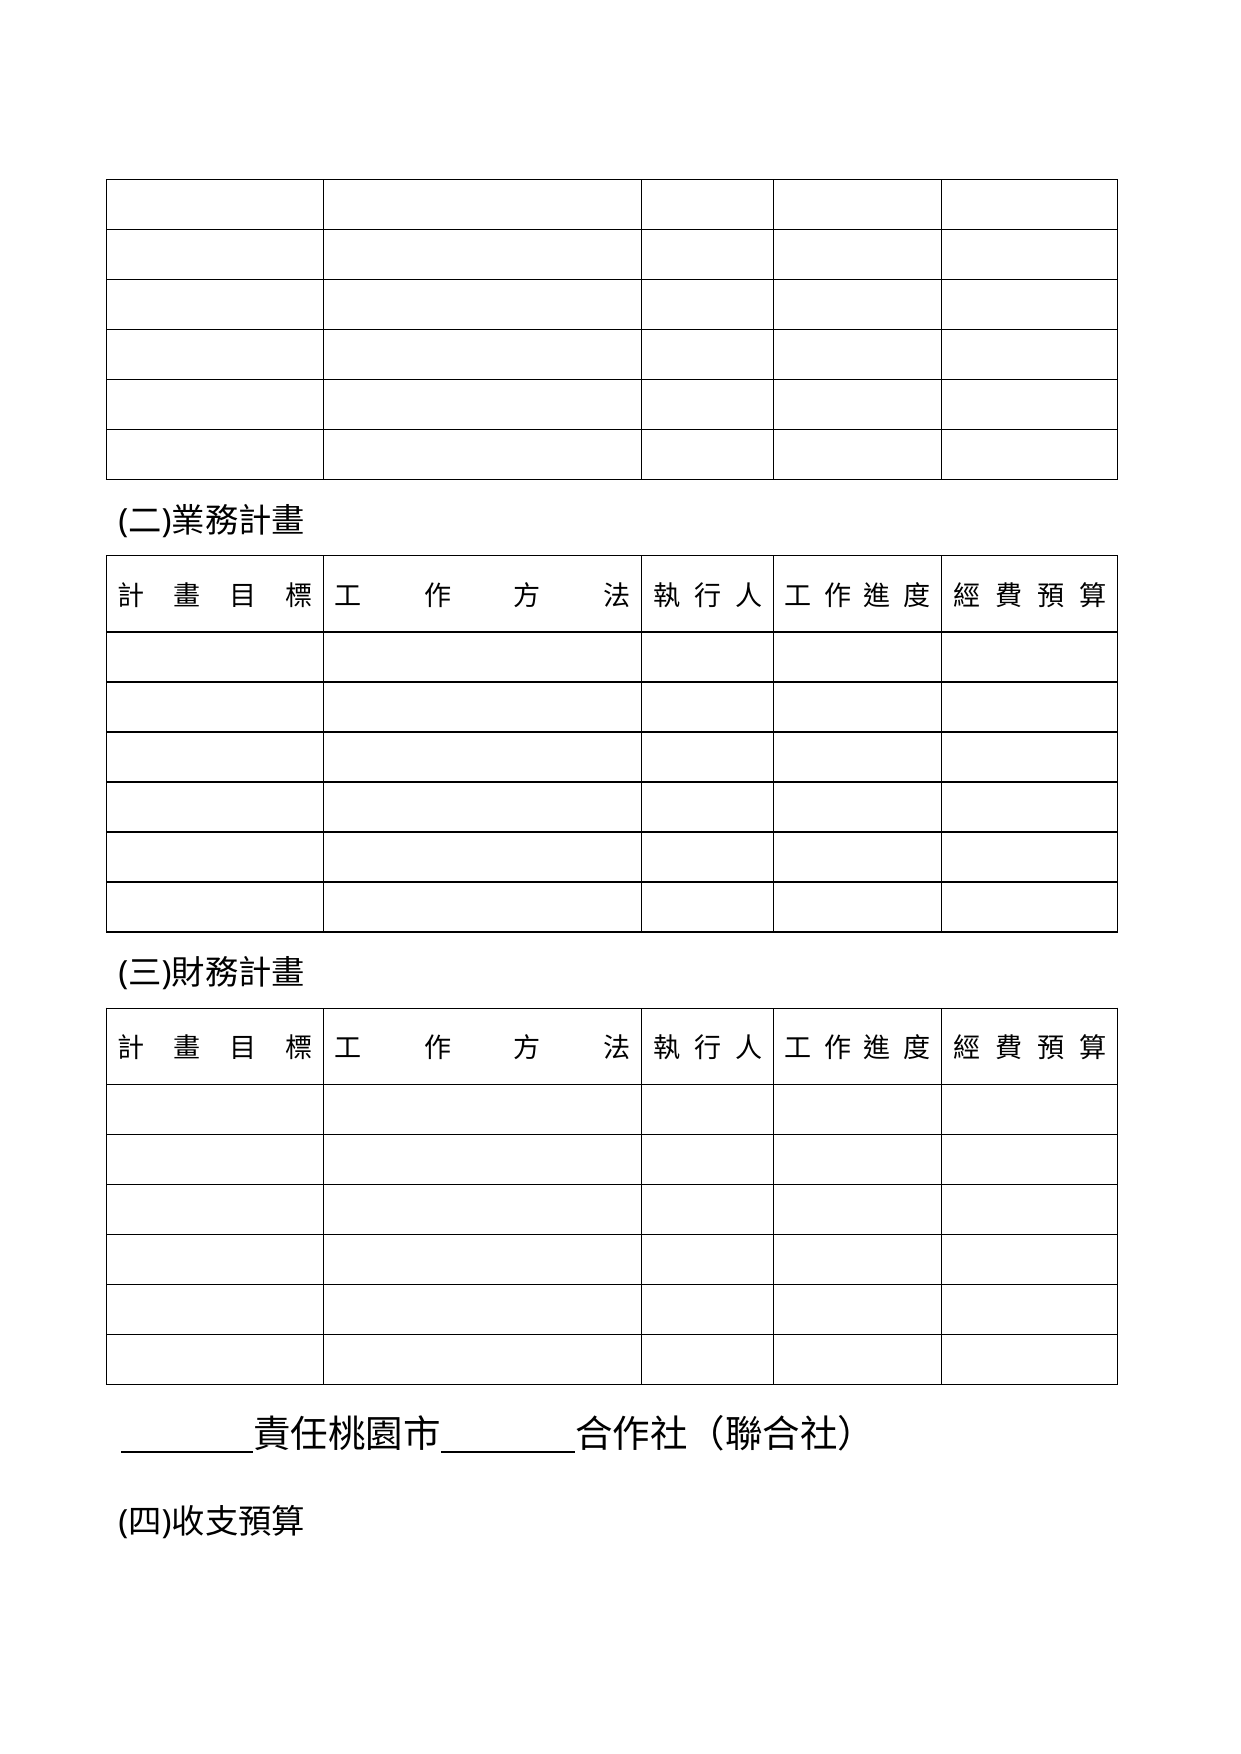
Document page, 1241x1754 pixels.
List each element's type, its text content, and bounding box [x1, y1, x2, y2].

table_cell [324, 280, 641, 329]
table_cell [774, 430, 941, 479]
table_cell [324, 783, 641, 831]
table_cell [642, 633, 773, 681]
table_cell [107, 230, 323, 279]
table_cell [774, 380, 941, 429]
table_cell [324, 1085, 641, 1133]
table_cell [942, 1185, 1117, 1233]
table_cell [107, 380, 323, 429]
table_cell [942, 180, 1117, 229]
table_cell [942, 1235, 1117, 1283]
table_cell [942, 783, 1117, 831]
table_cell [642, 683, 773, 731]
table_cell [942, 230, 1117, 279]
table_cell [642, 783, 773, 831]
table_cell [942, 833, 1117, 881]
table_cell [774, 230, 941, 279]
table_cell [774, 733, 941, 781]
table_cell [642, 1135, 773, 1183]
table_cell [942, 1285, 1117, 1333]
table_cell [107, 1135, 323, 1183]
table_cell [324, 430, 641, 479]
table_cell [324, 330, 641, 379]
table_cell [107, 430, 323, 479]
table_cell [942, 1085, 1117, 1133]
table_cell [107, 1235, 323, 1283]
table_header 經費預算 [942, 1009, 1117, 1083]
table_cell [324, 1285, 641, 1333]
table_cell [642, 230, 773, 279]
table_cell [107, 1085, 323, 1133]
table_header 執行人 [642, 1009, 773, 1083]
table_cell [642, 883, 773, 931]
table_cell [324, 1235, 641, 1283]
table_header 工作進度 [774, 556, 941, 631]
table_cell [774, 1135, 941, 1183]
table_cell [942, 430, 1117, 479]
table_header 責任桃園市 合作社（聯合社） [118, 1385, 1037, 1478]
table_cell [642, 380, 773, 429]
table_cell [642, 280, 773, 329]
text (四)收支預算 [118, 1482, 1122, 1557]
table_cell [107, 330, 323, 379]
table_cell [642, 1085, 773, 1133]
table_cell [324, 833, 641, 881]
table_header 經費預算 [942, 556, 1117, 631]
table_cell [107, 180, 323, 229]
table_cell [324, 180, 641, 229]
table_cell [642, 1285, 773, 1333]
table_cell [642, 180, 773, 229]
table_cell [324, 230, 641, 279]
table_header 工作進度 [774, 1009, 941, 1083]
table_cell [774, 280, 941, 329]
table_cell [107, 833, 323, 881]
table_cell [642, 330, 773, 379]
table_cell [107, 733, 323, 781]
table_cell [107, 783, 323, 831]
table_cell [942, 330, 1117, 379]
table_cell [324, 633, 641, 681]
table_cell [107, 683, 323, 731]
table_cell [642, 1185, 773, 1233]
table_cell [774, 633, 941, 681]
table_cell [774, 683, 941, 731]
text (三)財務計畫 [118, 932, 1122, 1007]
table_cell [774, 883, 941, 931]
table_cell [324, 1185, 641, 1233]
table_header 計畫目標 [107, 1009, 323, 1083]
table_header 計畫目標 [107, 556, 323, 631]
table_header 工作方法 [324, 556, 641, 631]
table_cell [774, 180, 941, 229]
table_cell [942, 683, 1117, 731]
table_cell [107, 1185, 323, 1233]
table_cell [942, 1135, 1117, 1183]
table_cell [107, 883, 323, 931]
table_header 執行人 [642, 556, 773, 631]
table_cell [642, 1235, 773, 1283]
table_cell [774, 833, 941, 881]
table_cell [107, 280, 323, 329]
table_cell [324, 1135, 641, 1183]
table_cell [324, 733, 641, 781]
table_cell [324, 380, 641, 429]
table_cell [642, 733, 773, 781]
table_cell [324, 1335, 641, 1383]
table_cell [942, 280, 1117, 329]
table_cell [774, 783, 941, 831]
table_cell [942, 733, 1117, 781]
table_cell [774, 1285, 941, 1333]
table_cell [107, 633, 323, 681]
table_cell [642, 1335, 773, 1383]
table_cell [107, 1285, 323, 1333]
text (二)業務計畫 [118, 480, 1122, 555]
table_cell [942, 1335, 1117, 1383]
table_cell [774, 1085, 941, 1133]
table_cell [774, 1235, 941, 1283]
table_cell [324, 883, 641, 931]
table_cell [774, 1185, 941, 1233]
table_cell [942, 380, 1117, 429]
table_header 工作方法 [324, 1009, 641, 1083]
table_cell [642, 430, 773, 479]
table_cell [774, 1335, 941, 1383]
table_cell [642, 833, 773, 881]
table_cell [774, 330, 941, 379]
table_cell [942, 633, 1117, 681]
table_cell [107, 1335, 323, 1383]
table_cell [324, 683, 641, 731]
table_cell [942, 883, 1117, 931]
